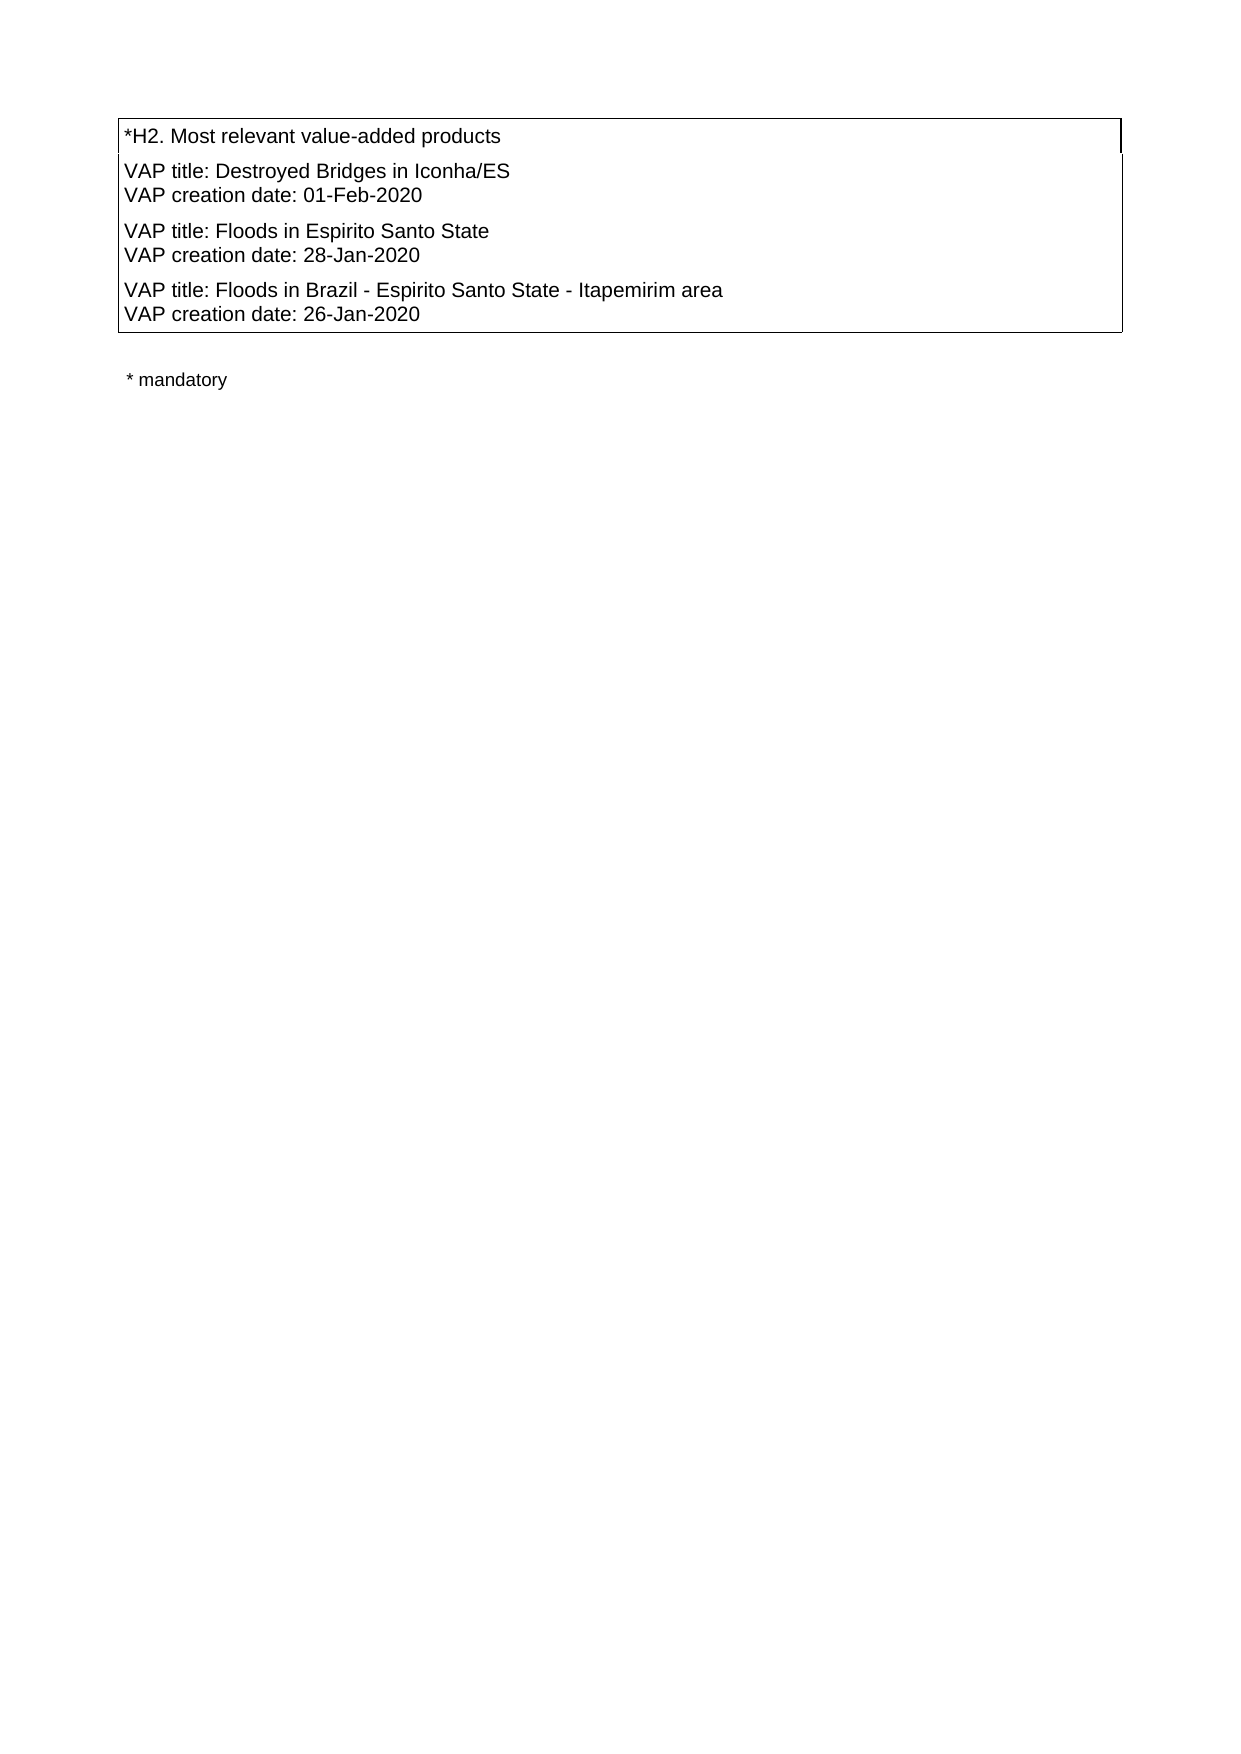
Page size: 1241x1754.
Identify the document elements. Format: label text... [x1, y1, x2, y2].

table_cell VAP title: Floods in Brazil - Espirito Santo State - Itapemirim area VAP creation date: 26-Jan-2020 [119, 272, 1122, 332]
table_cell VAP title: Floods in Espirito Santo State VAP creation date: 28-Jan-2020 [119, 213, 1122, 272]
table_header * mandatory [120, 363, 1120, 396]
table_cell VAP title: Destroyed Bridges in Iconha/ES VAP creation date: 01-Feb-2020 [119, 154, 1122, 213]
table_cell *H2. Most relevant value-added products [119, 119, 1120, 153]
